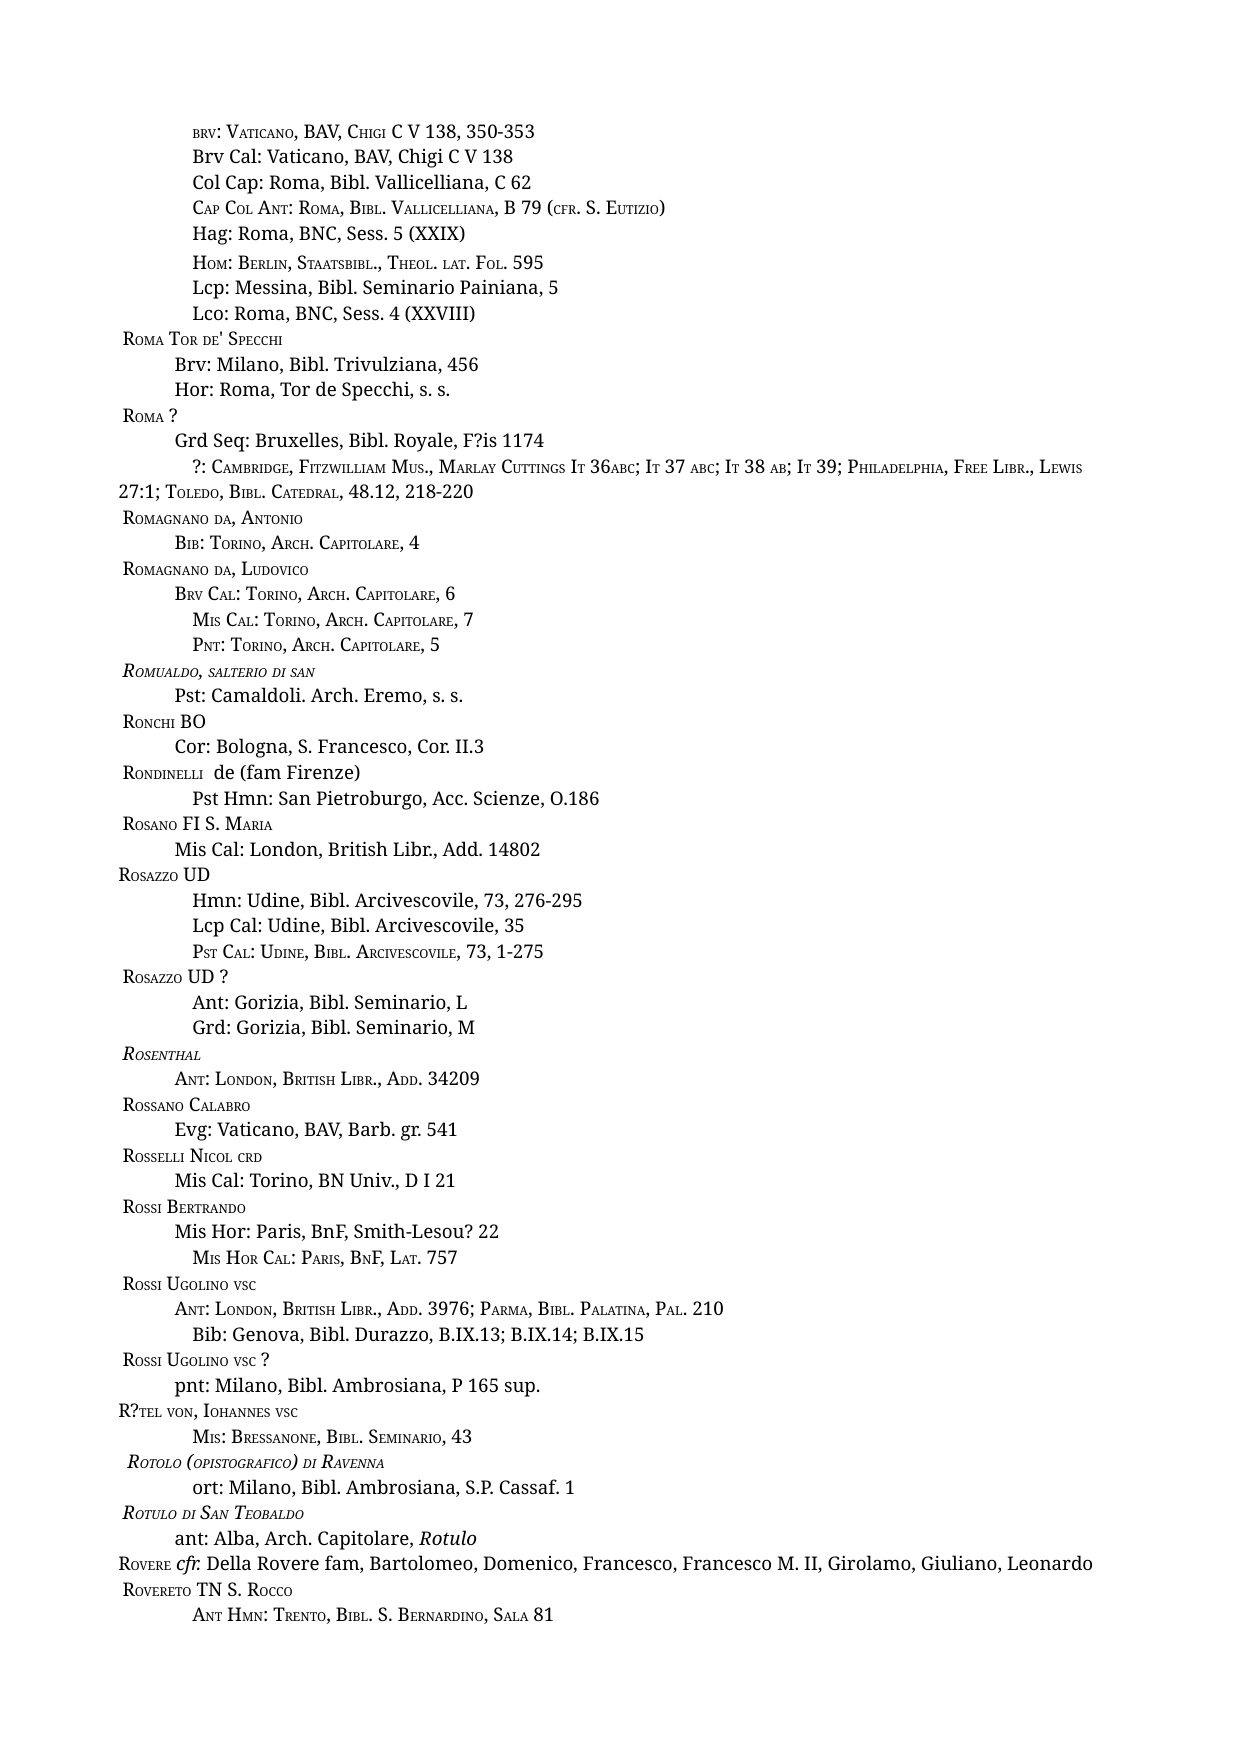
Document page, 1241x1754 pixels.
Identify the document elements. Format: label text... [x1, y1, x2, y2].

text Ant: London, British Libr., Add. 3976; Parma, Bibl. Palatina, Pal. 210 [122, 1295, 1122, 1321]
text Hor: Roma, Tor de Specchi, s. s. [122, 377, 1122, 402]
text Evg: Vaticano, BAV, Barb. gr. 541 [122, 1117, 1122, 1142]
text Rosselli Nicol crd [122, 1142, 1122, 1168]
text Brv Cal: Vaticano, BAV, Chigi C V 138 [118, 144, 1122, 169]
text Romagnano da, Antonio [122, 504, 1122, 530]
text Rossano Calabro [122, 1091, 1122, 1117]
text Lco: Roma, BNC, Sess. 4 (XXVIII) [118, 300, 1122, 326]
text Brv Cal: Torino, Arch. Capitolare, 6 [122, 581, 1122, 606]
text Pst: Camaldoli. Arch. Eremo, s. s. [122, 683, 1122, 708]
text Cap Col Ant: Roma, Bibl. Vallicelliana, B 79 (cfr. S. Eutizio) [118, 195, 1122, 220]
text Pnt: Torino, Arch. Capitolare, 5 [118, 632, 1122, 657]
text Roma Tor de' Specchi [122, 326, 1122, 351]
text brv: Vaticano, BAV, Chigi C V 138, 350-353 [118, 118, 1122, 144]
text Rovere cfr. Della Rovere fam, Bartolomeo, Domenico, Francesco, Francesco M. II, Girolamo, Giuliano, Leonardo [118, 1551, 1122, 1576]
text ant: Alba, Arch. Capitolare, Rotulo [122, 1525, 1122, 1551]
text Cor: Bologna, S. Francesco, Cor. II.3 [122, 734, 1122, 759]
text ?: Cambridge, Fitzwilliam Mus., Marlay Cuttings It 36abc; It 37 abc; It 38 ab; It 39; Philadelphia, Free Libr., Lewis 27:1; Toledo, Bibl. Catedral, 48.12, 218-220 [118, 453, 1122, 504]
text Bib: Torino, Arch. Capitolare, 4 [122, 530, 1122, 555]
text Ant Hmn: Trento, Bibl. S. Bernardino, Sala 81 [118, 1602, 1122, 1627]
text ort: Milano, Bibl. Ambrosiana, S.P. Cassaf. 1 [118, 1474, 1122, 1499]
text Grd: Gorizia, Bibl. Seminario, M [118, 1014, 1122, 1040]
text Rossi Bertrando [122, 1193, 1122, 1219]
text Col Cap: Roma, Bibl. Vallicelliana, C 62 [118, 169, 1122, 195]
text Rossi Ugolino vsc ? [122, 1346, 1122, 1372]
text Rondinelli de (fam Firenze) [122, 759, 1122, 785]
text Brv: Milano, Bibl. Trivulziana, 456 [122, 351, 1122, 377]
text Roma ? [122, 402, 1122, 428]
text Rovereto TN S. Rocco [122, 1576, 1122, 1602]
text Rosazzo UD ? [122, 963, 1122, 989]
text Rosano FI S. Maria [122, 810, 1122, 836]
text Romagnano da, Ludovico [122, 555, 1122, 581]
subtitle Rotulo di San Teobaldo [122, 1499, 1122, 1525]
text Hmn: Udine, Bibl. Arcivescovile, 73, 276-295 [118, 887, 1122, 912]
text Mis Cal: Torino, Arch. Capitolare, 7 [118, 606, 1122, 632]
text Mis Cal: London, British Libr., Add. 14802 [122, 836, 1122, 861]
text Hom: Berlin, Staatsbibl., Theol. lat. Fol. 595 [118, 246, 1122, 274]
text Mis: Bressanone, Bibl. Seminario, 43 [118, 1423, 1122, 1448]
text Bib: Genova, Bibl. Durazzo, B.IX.13; B.IX.14; B.IX.15 [118, 1321, 1122, 1346]
text Lcp: Messina, Bibl. Seminario Painiana, 5 [118, 274, 1122, 300]
text Mis Hor: Paris, BnF, Smith-Lesou? 22 [122, 1219, 1122, 1244]
text Lcp Cal: Udine, Bibl. Arcivescovile, 35 [118, 912, 1122, 938]
text Pst Cal: Udine, Bibl. Arcivescovile, 73, 1-275 [118, 938, 1122, 963]
text Rotolo (opistografico) di Ravenna [122, 1448, 1122, 1474]
text Ant: London, British Libr., Add. 34209 [122, 1066, 1122, 1091]
text Ronchi BO [122, 708, 1122, 734]
text pnt: Milano, Bibl. Ambrosiana, P 165 sup. [122, 1372, 1122, 1397]
text Rosazzo UD [118, 861, 1122, 887]
text Mis Cal: Torino, BN Univ., D I 21 [122, 1168, 1122, 1193]
text Grd Seq: Bruxelles, Bibl. Royale, F?is 1174 [122, 428, 1122, 453]
text Pst Hmn: San Pietroburgo, Acc. Scienze, O.186 [118, 785, 1122, 810]
subtitle Romualdo, salterio di san [122, 657, 1122, 683]
text Mis Hor Cal: Paris, BnF, Lat. 757 [118, 1244, 1122, 1270]
text Hag: Roma, BNC, Sess. 5 (XXIX) [118, 220, 1122, 246]
text Rossi Ugolino vsc [122, 1270, 1122, 1295]
subtitle Rosenthal [122, 1040, 1122, 1066]
text Ant: Gorizia, Bibl. Seminario, L [118, 989, 1122, 1014]
text R?tel von, Iohannes vsc [118, 1397, 1122, 1423]
